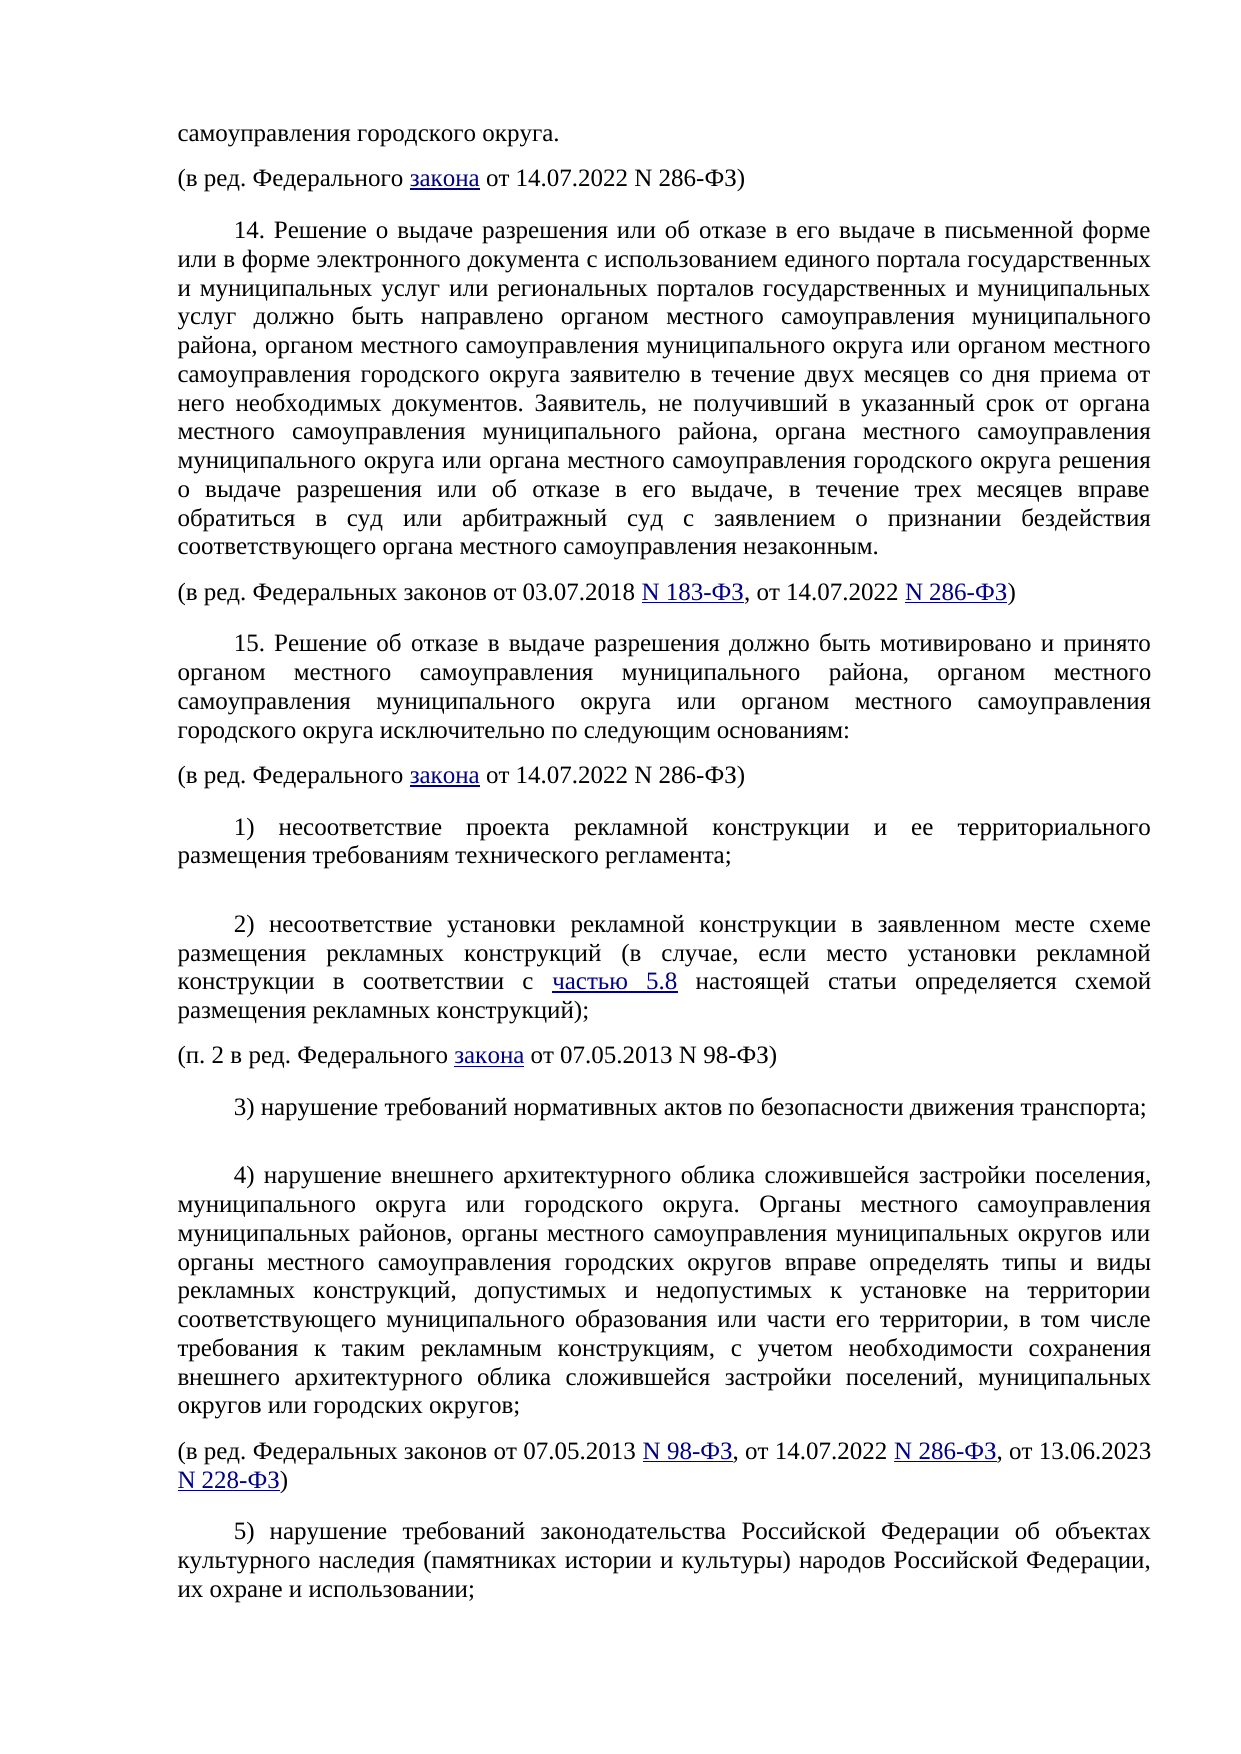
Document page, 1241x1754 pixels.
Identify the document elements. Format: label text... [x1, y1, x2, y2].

text 2) несоответствие установки рекламной конструкции в заявленном месте схеме размещения рекламных конструкций (в случае, если место установки рекламной конструкции в соответствии с частью 5.8 настоящей статьи определяется схемой размещения рекламных конструкций); [177, 909, 1152, 1024]
text (в ред. Федеральных законов от 03.07.2018 N 183-ФЗ, от 14.07.2022 N 286-ФЗ) [177, 577, 1152, 606]
text 14. Решение о выдаче разрешения или об отказе в его выдаче в письменной форме или в форме электронного документа с использованием единого портала государственных и муниципальных услуг или региональных порталов государственных и муниципальных услуг должно быть направлено органом местного самоуправления муниципального района, органом местного самоуправления муниципального округа или органом местного самоуправления городского округа заявителю в течение двух месяцев со дня приема от него необходимых документов. Заявитель, не получивший в указанный срок от органа местного самоуправления муниципального района, органа местного самоуправления муниципального округа или органа местного самоуправления городского округа решения о выдаче разрешения или об отказе в его выдаче, в течение трех месяцев вправе обратиться в суд или арбитражный суд с заявлением о признании бездействия соответствующего органа местного самоуправления незаконным. [177, 215, 1152, 560]
text (в ред. Федерального закона от 14.07.2022 N 286-ФЗ) [177, 760, 1152, 789]
text (в ред. Федерального закона от 14.07.2022 N 286-ФЗ) [177, 163, 1152, 192]
text 15. Решение об отказе в выдаче разрешения должно быть мотивировано и принято органом местного самоуправления муниципального района, органом местного самоуправления муниципального округа или органом местного самоуправления городского округа исключительно по следующим основаниям: [177, 628, 1152, 743]
text самоуправления городского округа. [177, 118, 1152, 147]
text 1) несоответствие проекта рекламной конструкции и ее территориального размещения требованиям технического регламента; [177, 812, 1152, 869]
text 4) нарушение внешнего архитектурного облика сложившейся застройки поселения, муниципального округа или городского округа. Органы местного самоуправления муниципальных районов, органы местного самоуправления муниципальных округов или органы местного самоуправления городских округов вправе определять типы и виды рекламных конструкций, допустимых и недопустимых к установке на территории соответствующего муниципального образования или части его территории, в том числе требования к таким рекламным конструкциям, с учетом необходимости сохранения внешнего архитектурного облика сложившейся застройки поселений, муниципальных округов или городских округов; [177, 1161, 1152, 1419]
text (п. 2 в ред. Федерального закона от 07.05.2013 N 98-ФЗ) [177, 1041, 1152, 1069]
text (в ред. Федеральных законов от 07.05.2013 N 98-ФЗ, от 14.07.2022 N 286-ФЗ, от 13.06.2023 N 228-ФЗ) [177, 1436, 1152, 1493]
text 5) нарушение требований законодательства Российской Федерации об объектах культурного наследия (памятниках истории и культуры) народов Российской Федерации, их охране и использовании; [177, 1516, 1152, 1603]
text 3) нарушение требований нормативных актов по безопасности движения транспорта; [177, 1092, 1152, 1121]
